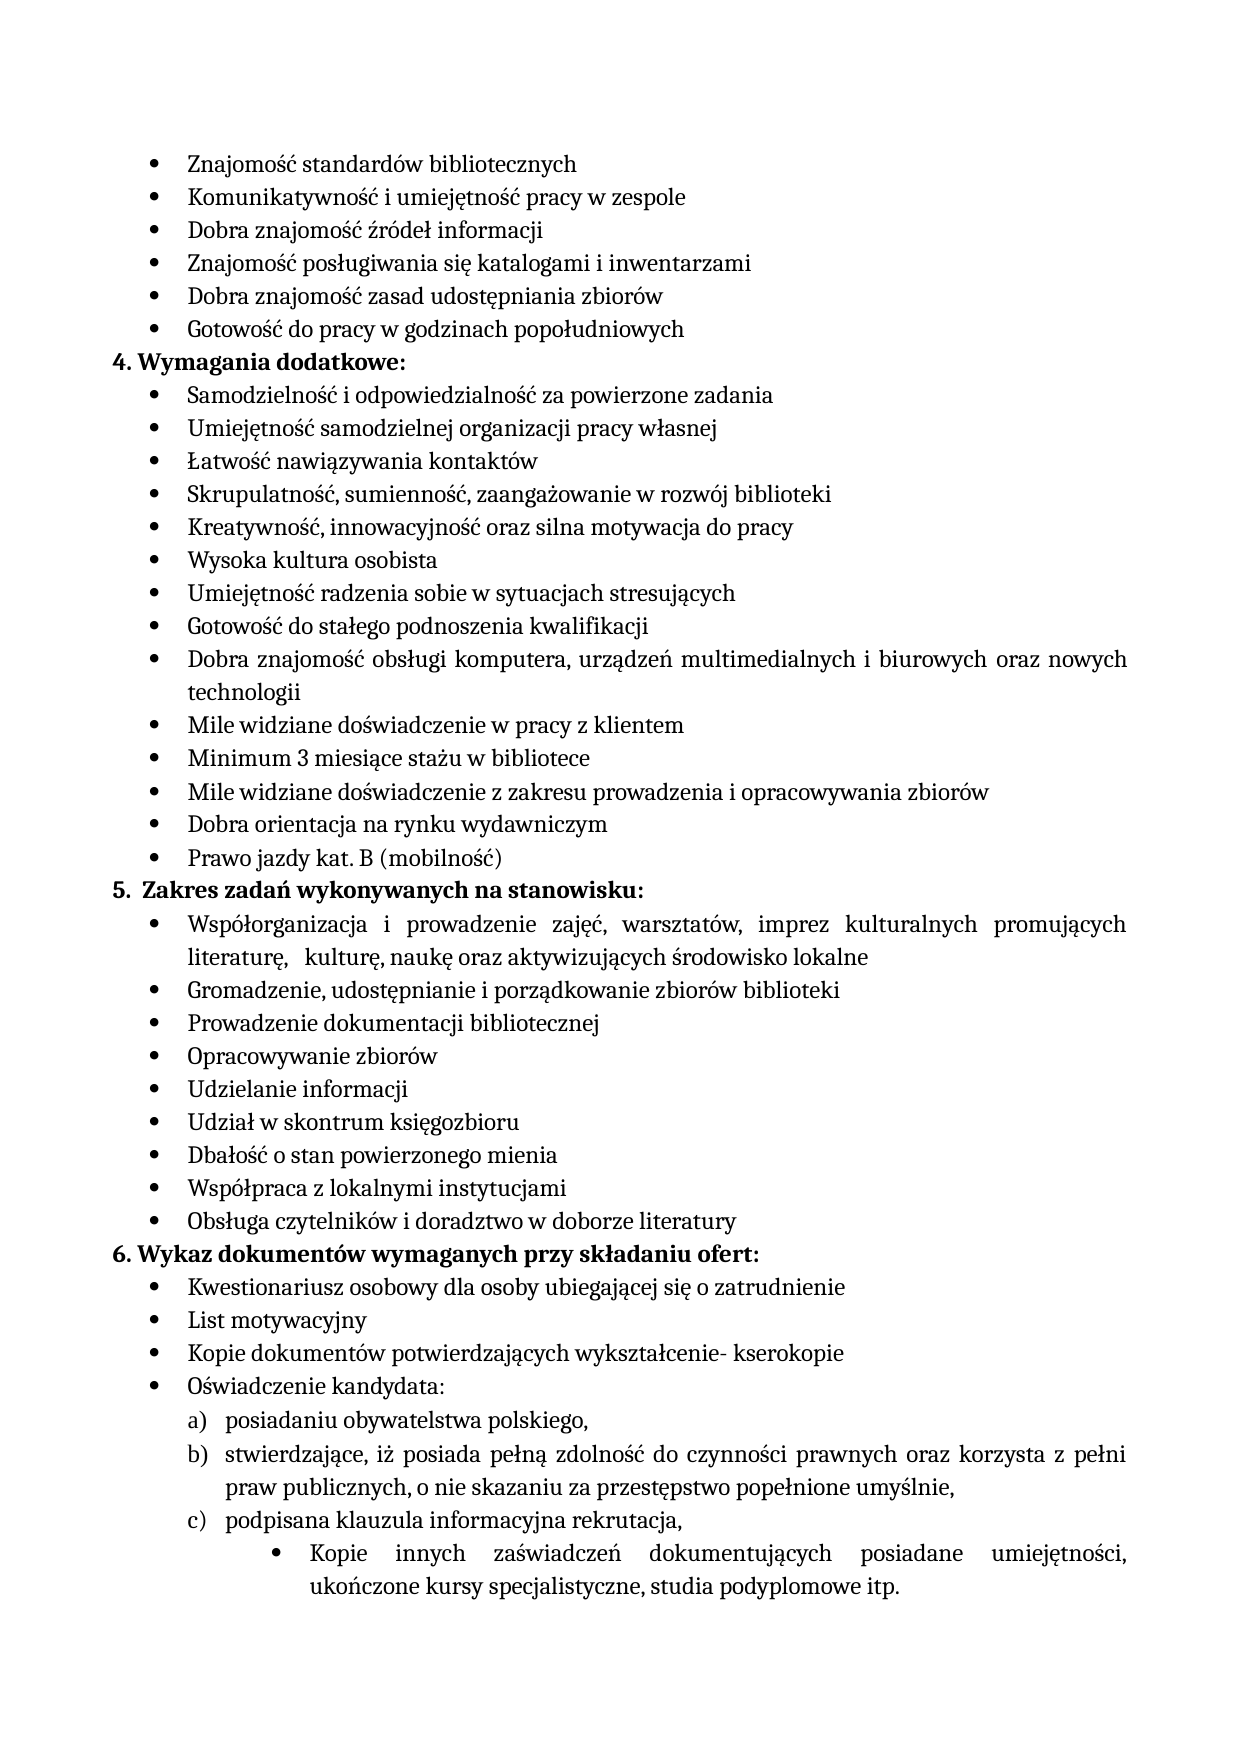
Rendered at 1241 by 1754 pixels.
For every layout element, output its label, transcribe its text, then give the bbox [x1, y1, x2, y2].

list Wysoka kultura osobista [150, 546, 1128, 575]
text 6. Wykaz dokumentów wymaganych przy składaniu ofert: [112, 1240, 1128, 1268]
list Obsługa czytelników i doradztwo w doborze literatury [150, 1207, 1128, 1235]
list Prawo jazdy kat. B (mobilność) [150, 843, 1128, 872]
list Dobra znajomość zasad udostępniania zbiorów [150, 282, 1128, 311]
list Kopie dokumentów potwierdzających wykształcenie- kserokopie [150, 1339, 1128, 1367]
list posiadaniu obywatelstwa polskiego, [187, 1405, 1128, 1434]
text 4. Wymagania dodatkowe: [112, 348, 1128, 377]
list Umiejętność samodzielnej organizacji pracy własnej [150, 414, 1128, 443]
list Gotowość do stałego podnoszenia kwalifikacji [150, 612, 1128, 641]
list Współorganizacja i prowadzenie zajęć, warsztatów, imprez kulturalnych promujących literaturę, kulturę, naukę oraz aktywizujących środowisko lokalne [150, 909, 1128, 971]
list Kopie innych zaświadczeń dokumentujących posiadane umiejętności, ukończone kursy specjalistyczne, studia podyplomowe itp. [272, 1539, 1128, 1600]
list Umiejętność radzenia sobie w sytuacjach stresujących [150, 579, 1128, 608]
list Gotowość do pracy w godzinach popołudniowych [150, 315, 1128, 344]
list List motywacyjny [150, 1306, 1128, 1334]
list Oświadczenie kandydata: [150, 1372, 1128, 1401]
list Kwestionariusz osobowy dla osoby ubiegającej się o zatrudnienie [150, 1273, 1128, 1301]
list Udział w skontrum księgozbioru [150, 1108, 1128, 1136]
list Skrupulatność, sumienność, zaangażowanie w rozwój biblioteki [150, 480, 1128, 509]
list Dobra znajomość źródeł informacji [150, 216, 1128, 245]
list Dobra znajomość obsługi komputera, urządzeń multimedialnych i biurowych oraz nowych technologii [150, 645, 1128, 707]
list Znajomość posługiwania się katalogami i inwentarzami [150, 249, 1128, 278]
list Dobra orientacja na rynku wydawniczym [150, 810, 1128, 839]
list Minimum 3 miesiące stażu w bibliotece [150, 744, 1128, 773]
text 5. Zakres zadań wykonywanych na stanowisku: [112, 876, 1128, 905]
list Opracowywanie zbiorów [150, 1042, 1128, 1070]
list Prowadzenie dokumentacji bibliotecznej [150, 1008, 1128, 1037]
list Łatwość nawiązywania kontaktów [150, 447, 1128, 476]
list Mile widziane doświadczenie w pracy z klientem [150, 711, 1128, 740]
list Dbałość o stan powierzonego mienia [150, 1141, 1128, 1169]
list Gromadzenie, udostępnianie i porządkowanie zbiorów biblioteki [150, 976, 1128, 1004]
list Mile widziane doświadczenie z zakresu prowadzenia i opracowywania zbiorów [150, 777, 1128, 806]
list Komunikatywność i umiejętność pracy w zespole [150, 183, 1128, 212]
list Znajomość standardów bibliotecznych [150, 150, 1128, 179]
list Udzielanie informacji [150, 1074, 1128, 1103]
list Kreatywność, innowacyjność oraz silna motywacja do pracy [150, 513, 1128, 542]
list podpisana klauzula informacyjna rekrutacja, [187, 1506, 1128, 1534]
list Współpraca z lokalnymi instytucjami [150, 1174, 1128, 1202]
list stwierdzające, iż posiada pełną zdolność do czynności prawnych oraz korzysta z pełni praw publicznych, o nie skazaniu za przestępstwo popełnione umyślnie, [187, 1439, 1128, 1501]
list Samodzielność i odpowiedzialność za powierzone zadania [150, 381, 1128, 410]
